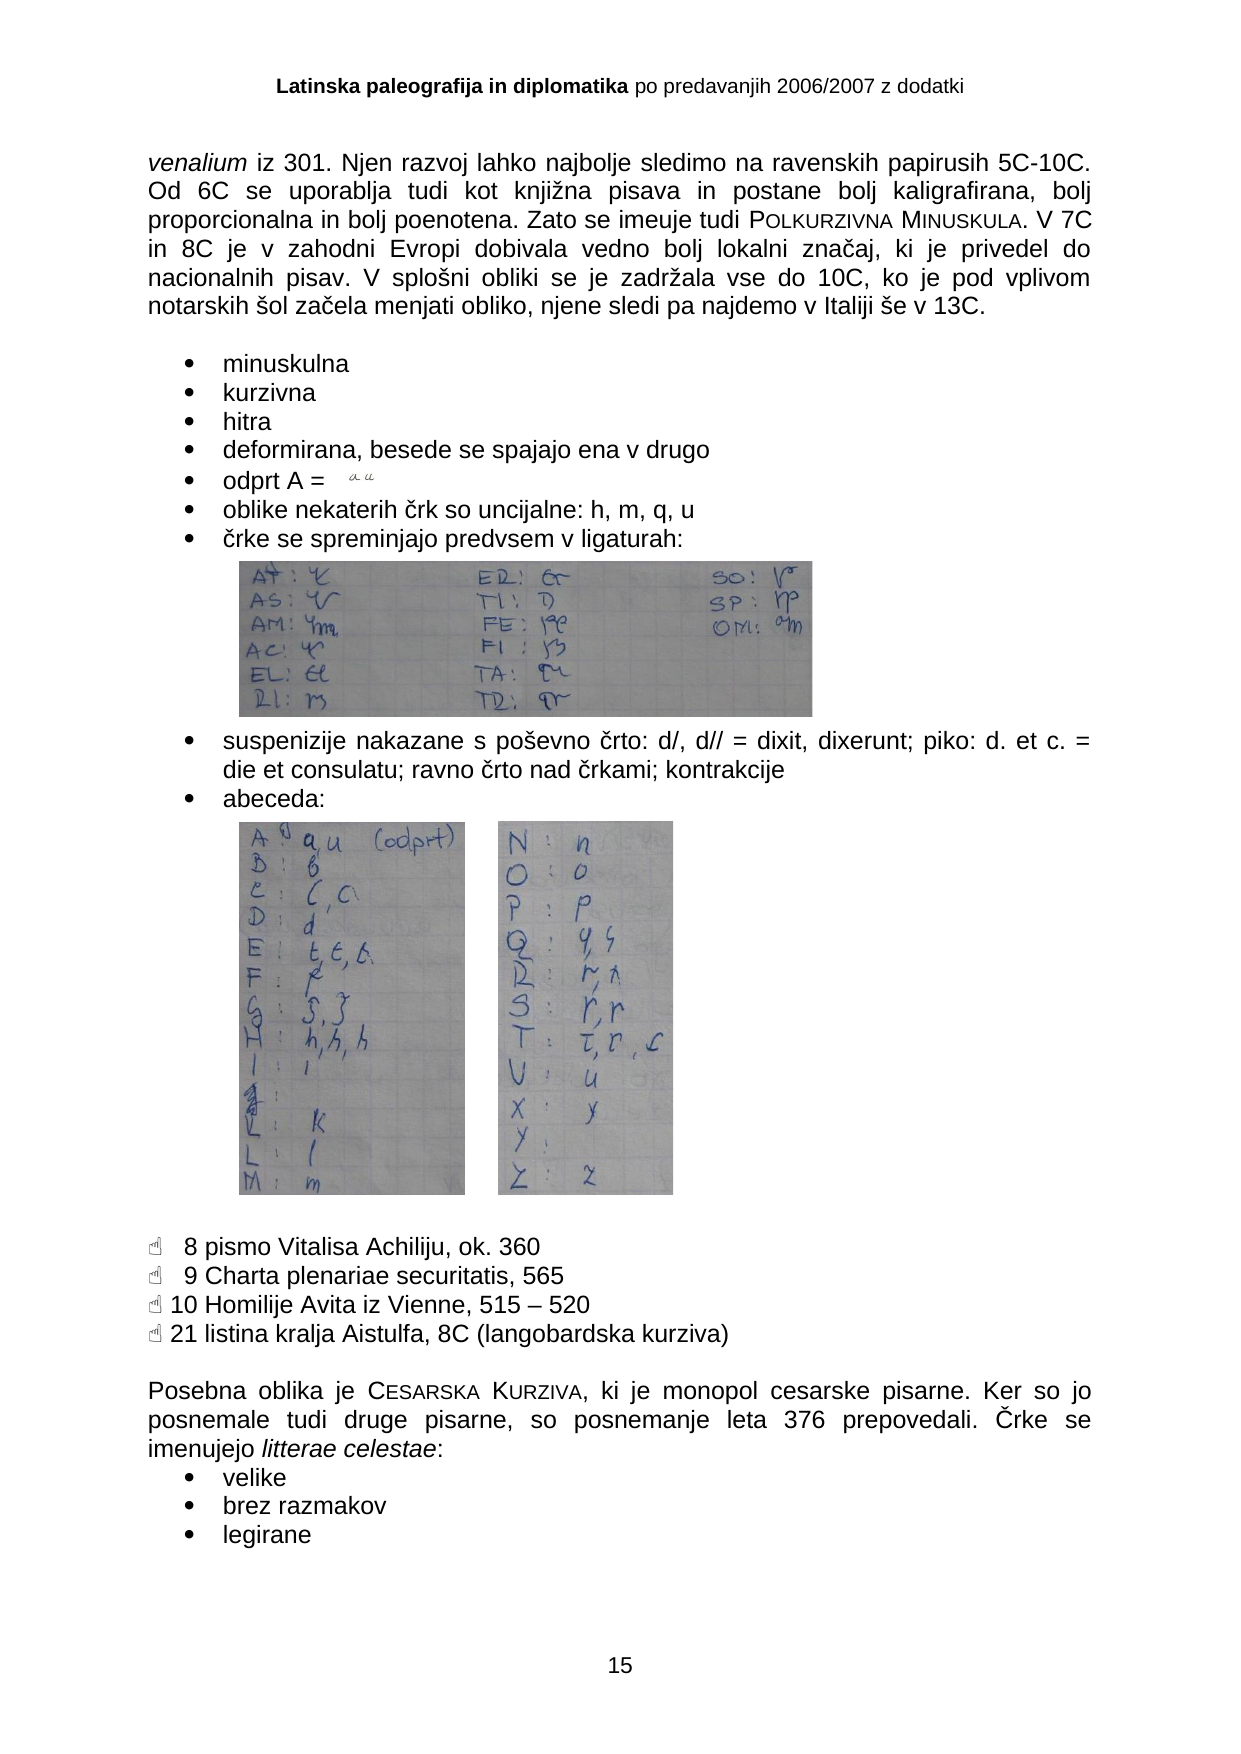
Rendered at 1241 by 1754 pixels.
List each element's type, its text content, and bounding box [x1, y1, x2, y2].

picture [239, 822, 465, 1195]
text  9 Charta plenariae securitatis, 565 [148, 1261, 1093, 1290]
list abeceda: [185, 784, 1093, 1203]
list velike [185, 1462, 1093, 1491]
picture [498, 821, 674, 1195]
text  8 pismo Vitalisa Achiliju, ok. 360 [148, 1232, 1093, 1261]
text  21 listina kralja Aistulfa, 8C (langobardska kurziva) [148, 1319, 1093, 1347]
list suspenizije nakazane s poševno črto: d/, d// = dixit, dixerunt; piko: d. et c. = die et consulatu; ravno črto nad črkami; kontrakcije [185, 726, 1093, 784]
list legirane [185, 1520, 1093, 1549]
text  10 Homilije Avita iz Vienne, 515 – 520 [148, 1290, 1093, 1319]
list črke se spreminjajo predvsem v ligaturah: [185, 524, 1093, 726]
list oblike nekaterih črk so uncijalne: h, m, q, u [185, 495, 1093, 524]
picture [348, 473, 375, 481]
list kurzivna [185, 378, 1093, 407]
text venalium iz 301. Njen razvoj lahko najbolje sledimo na ravenskih papirusih 5C-10C. Od 6C se uporablja tudi kot knjižna pisava in postane bolj kaligrafirana, bolj proporcionalna in bolj poenotena. Zato se imeuje tudi Polkurzivna Minuskula. V 7C in 8C je v zahodni Evropi dobivala vedno bolj lokalni značaj, ki je privedel do nacionalnih pisav. V splošni obliki se je zadržala vse do 10C, ko je pod vplivom notarskih šol začela menjati obliko, njene sledi pa najdemo v Italiji še v 13C. [148, 148, 1093, 320]
list odprt A = [185, 464, 1093, 495]
list minuskulna [185, 349, 1093, 378]
list hitra [185, 407, 1093, 435]
list deformirana, besede se spajajo ena v drugo [185, 435, 1093, 464]
list brez razmakov [185, 1491, 1093, 1520]
picture [239, 561, 813, 717]
text Posebna oblika je Cesarska Kurziva, ki je monopol cesarske pisarne. Ker so jo posnemale tudi druge pisarne, so posnemanje leta 376 prepovedali. Črke se imenujejo litterae celestae: [148, 1376, 1093, 1462]
